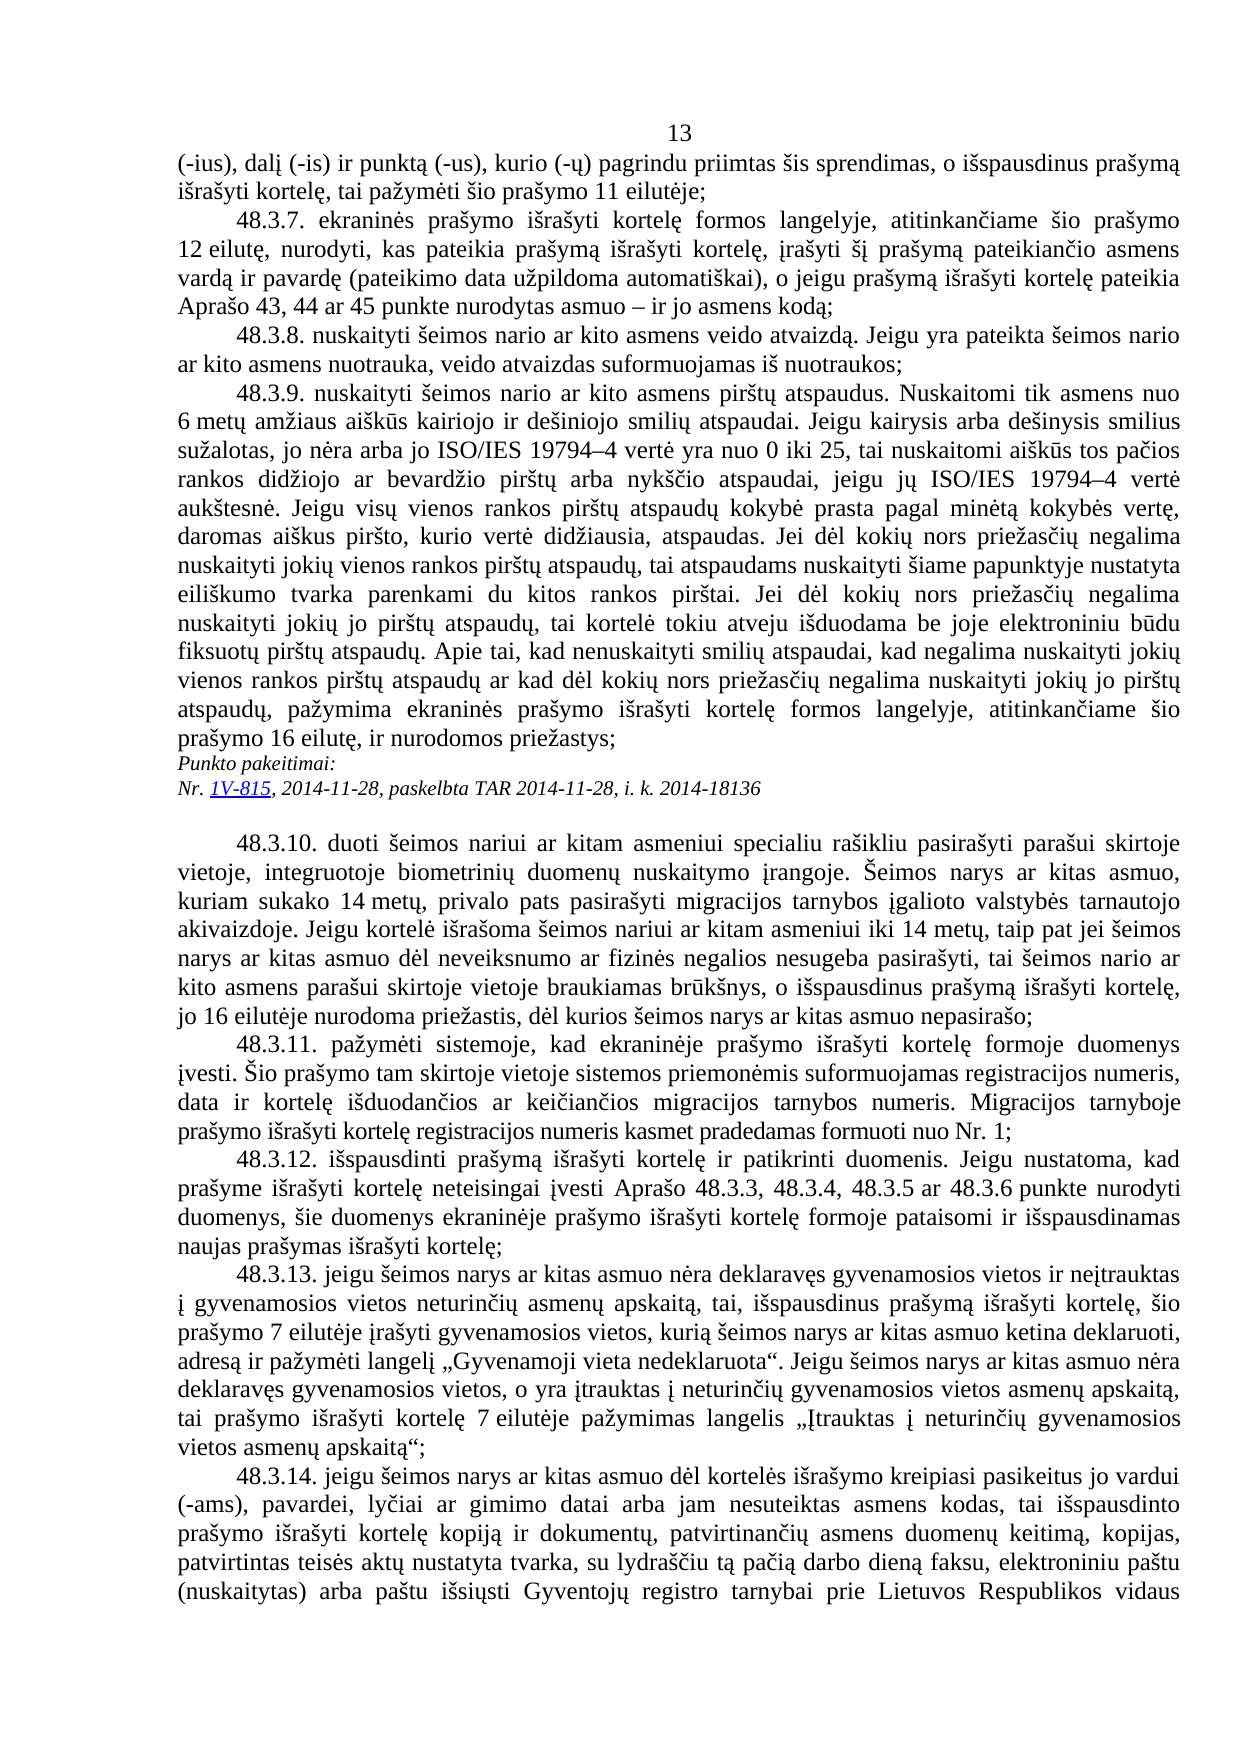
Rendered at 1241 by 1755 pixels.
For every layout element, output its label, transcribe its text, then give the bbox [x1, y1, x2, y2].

text 48.3.8. nuskaityti šeimos nario ar kito asmens veido atvaizdą. Jeigu yra pateikta šeimos nario ar kito asmens nuotrauka, veido atvaizdas suformuojamas iš nuotraukos; [177, 320, 1181, 378]
text 48.3.10. duoti šeimos nariui ar kitam asmeniui specialiu rašikliu pasirašyti parašui skirtoje vietoje, integruotoje biometrinių duomenų nuskaitymo įrangoje. Šeimos narys ar kitas asmuo, kuriam sukako 14 metų, privalo pats pasirašyti migracijos tarnybos įgalioto valstybės tarnautojo akivaizdoje. Jeigu kortelė išrašoma šeimos nariui ar kitam asmeniui iki 14 metų, taip pat jei šeimos narys ar kitas asmuo dėl neveiksnumo ar fizinės negalios nesugeba pasirašyti, tai šeimos nario ar kito asmens parašui skirtoje vietoje braukiamas brūkšnys, o išspausdinus prašymą išrašyti kortelę, jo 16 eilutėje nurodoma priežastis, dėl kurios šeimos narys ar kitas asmuo nepasirašo; [177, 828, 1181, 1029]
text (-ius), dalį (-is) ir punktą (-us), kurio (-ų) pagrindu priimtas šis sprendimas, o išspausdinus prašymą išrašyti kortelę, tai pažymėti šio prašymo 11 eilutėje; [177, 148, 1181, 205]
text 48.3.9. nuskaityti šeimos nario ar kito asmens pirštų atspaudus. Nuskaitomi tik asmens nuo 6 metų amžiaus aiškūs kairiojo ir dešiniojo smilių atspaudai. Jeigu kairysis arba dešinysis smilius sužalotas, jo nėra arba jo ISO/IES 19794–4 vertė yra nuo 0 iki 25, tai nuskaitomi aiškūs tos pačios rankos didžiojo ar bevardžio pirštų arba nykščio atspaudai, jeigu jų ISO/IES 19794–4 vertė aukštesnė. Jeigu visų vienos rankos pirštų atspaudų kokybė prasta pagal minėtą kokybės vertę, daromas aiškus piršto, kurio vertė didžiausia, atspaudas. Jei dėl kokių nors priežasčių negalima nuskaityti jokių vienos rankos pirštų atspaudų, tai atspaudams nuskaityti šiame papunktyje nustatyta eiliškumo tvarka parenkami du kitos rankos pirštai. Jei dėl kokių nors priežasčių negalima nuskaityti jokių jo pirštų atspaudų, tai kortelė tokiu atveju išduodama be joje elektroniniu būdu fiksuotų pirštų atspaudų. Apie tai, kad nenuskaityti smilių atspaudai, kad negalima nuskaityti jokių vienos rankos pirštų atspaudų ar kad dėl kokių nors priežasčių negalima nuskaityti jokių jo pirštų atspaudų, pažymima ekraninės prašymo išrašyti kortelę formos langelyje, atitinkančiame šio prašymo 16 eilutę, ir nurodomos priežastys; [177, 378, 1181, 751]
text 48.3.7. ekraninės prašymo išrašyti kortelę formos langelyje, atitinkančiame šio prašymo 12 eilutę, nurodyti, kas pateikia prašymą išrašyti kortelę, įrašyti šį prašymą pateikiančio asmens vardą ir pavardę (pateikimo data užpildoma automatiškai), o jeigu prašymą išrašyti kortelę pateikia Aprašo 43, 44 ar 45 punkte nurodytas asmuo – ir jo asmens kodą; [177, 205, 1181, 320]
text 48.3.13. jeigu šeimos narys ar kitas asmuo nėra deklaravęs gyvenamosios vietos ir neįtrauktas į gyvenamosios vietos neturinčių asmenų apskaitą, tai, išspausdinus prašymą išrašyti kortelę, šio prašymo 7 eilutėje įrašyti gyvenamosios vietos, kurią šeimos narys ar kitas asmuo ketina deklaruoti, adresą ir pažymėti langelį „Gyvenamoji vieta nedeklaruota“. Jeigu šeimos narys ar kitas asmuo nėra deklaravęs gyvenamosios vietos, o yra įtrauktas į neturinčių gyvenamosios vietos asmenų apskaitą, tai prašymo išrašyti kortelę 7 eilutėje pažymimas langelis „Įtrauktas į neturinčių gyvenamosios vietos asmenų apskaitą“; [177, 1259, 1181, 1461]
text Nr. 1V-815, 2014-11-28, paskelbta TAR 2014-11-28, i. k. 2014-18136 [177, 775, 1181, 799]
text 48.3.12. išspausdinti prašymą išrašyti kortelę ir patikrinti duomenis. Jeigu nustatoma, kad prašyme išrašyti kortelę neteisingai įvesti Aprašo 48.3.3, 48.3.4, 48.3.5 ar 48.3.6 punkte nurodyti duomenys, šie duomenys ekraninėje prašymo išrašyti kortelę formoje pataisomi ir išspausdinamas naujas prašymas išrašyti kortelę; [177, 1144, 1181, 1259]
text 48.3.14. jeigu šeimos narys ar kitas asmuo dėl kortelės išrašymo kreipiasi pasikeitus jo vardui (-ams), pavardei, lyčiai ar gimimo datai arba jam nesuteiktas asmens kodas, tai išspausdinto prašymo išrašyti kortelę kopiją ir dokumentų, patvirtinančių asmens duomenų keitimą, kopijas, patvirtintas teisės aktų nustatyta tvarka, su lydraščiu tą pačią darbo dieną faksu, elektroniniu paštu (nuskaitytas) arba paštu išsiųsti Gyventojų registro tarnybai prie Lietuvos Respublikos vidaus [177, 1461, 1181, 1604]
text 48.3.11. pažymėti sistemoje, kad ekraninėje prašymo išrašyti kortelę formoje duomenys įvesti. Šio prašymo tam skirtoje vietoje sistemos priemonėmis suformuojamas registracijos numeris, data ir kortelę išduodančios ar keičiančios migracijos tarnybos numeris. Migracijos tarnyboje prašymo išrašyti kortelę registracijos numeris kasmet pradedamas formuoti nuo Nr. 1; [177, 1029, 1181, 1144]
text Punkto pakeitimai: [177, 751, 1181, 775]
